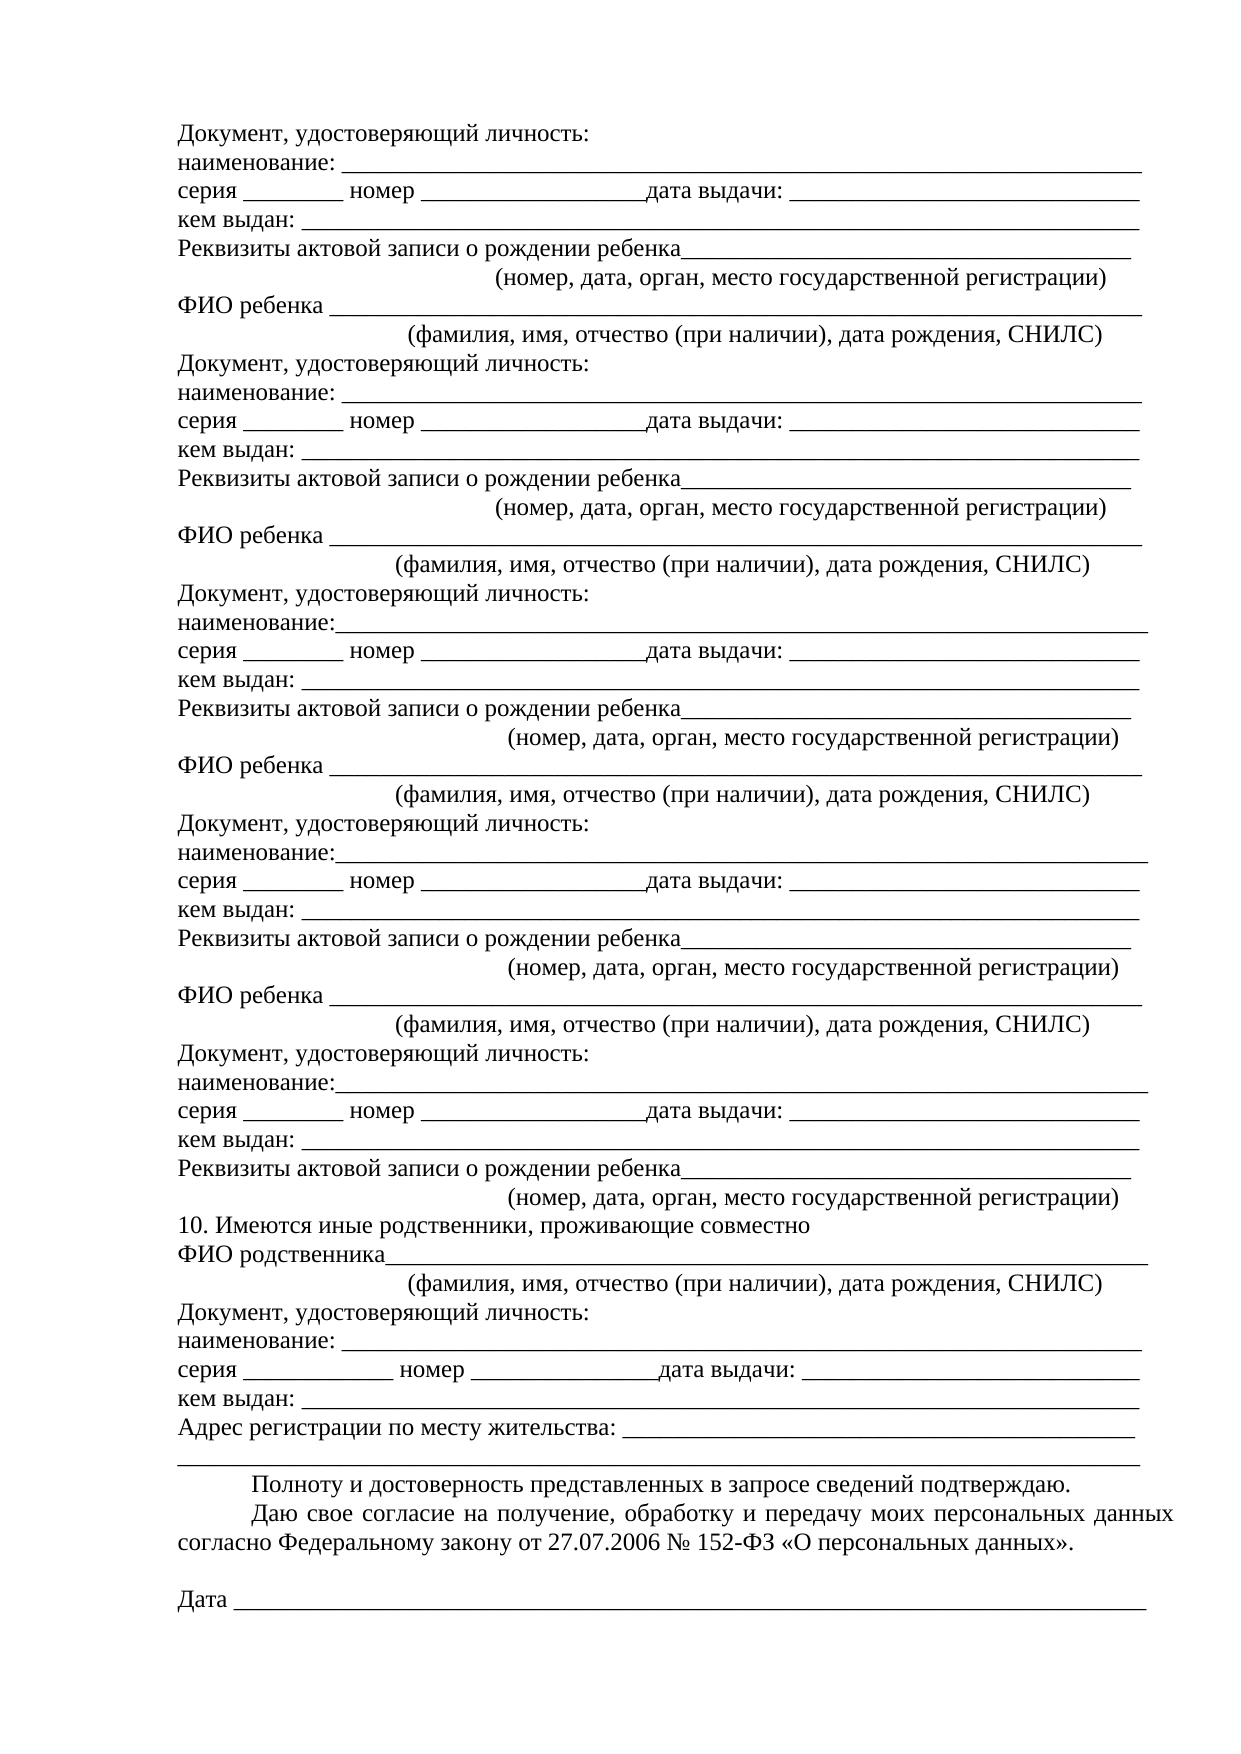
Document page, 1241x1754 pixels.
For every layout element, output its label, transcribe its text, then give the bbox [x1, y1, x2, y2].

text наименование: ________________________________________________________________ [177, 147, 1175, 176]
text серия ________ номер __________________дата выдачи: ____________________________ [177, 176, 1175, 204]
text _____________________________________________________________________________ [177, 1441, 1175, 1469]
text ФИО ребенка _________________________________________________________________ [177, 981, 1175, 1009]
text Адрес регистрации по месту жительства: _________________________________________ [177, 1412, 1175, 1441]
text (номер, дата, орган, место государственной регистрации) [177, 722, 1175, 751]
text Документ, удостоверяющий личность: [177, 118, 1175, 147]
text наименование:_________________________________________________________________ [177, 607, 1175, 636]
text (номер, дата, орган, место государственной регистрации) [177, 1182, 1175, 1211]
text Документ, удостоверяющий личность: [177, 578, 1175, 607]
text Реквизиты актовой записи о рождении ребенка____________________________________ [177, 693, 1175, 722]
text ФИО ребенка _________________________________________________________________ [177, 521, 1175, 549]
text кем выдан: ___________________________________________________________________ [177, 1124, 1175, 1153]
text Документ, удостоверяющий личность: [177, 1297, 1175, 1326]
text серия ________ номер __________________дата выдачи: ____________________________ [177, 406, 1175, 434]
text Документ, удостоверяющий личность: [177, 348, 1175, 377]
text (фамилия, имя, отчество (при наличии), дата рождения, СНИЛС) [177, 1268, 1175, 1297]
text Документ, удостоверяющий личность: [177, 808, 1175, 837]
text наименование:_________________________________________________________________ [177, 837, 1175, 866]
text (номер, дата, орган, место государственной регистрации) [177, 262, 1175, 291]
text ФИО ребенка _________________________________________________________________ [177, 751, 1175, 779]
text кем выдан: ___________________________________________________________________ [177, 894, 1175, 923]
text (номер, дата, орган, место государственной регистрации) [177, 492, 1175, 521]
text Реквизиты актовой записи о рождении ребенка____________________________________ [177, 923, 1175, 952]
text кем выдан: ___________________________________________________________________ [177, 664, 1175, 693]
text наименование: ________________________________________________________________ [177, 377, 1175, 406]
text Реквизиты актовой записи о рождении ребенка____________________________________ [177, 233, 1175, 262]
text Реквизиты актовой записи о рождении ребенка____________________________________ [177, 463, 1175, 492]
text Реквизиты актовой записи о рождении ребенка____________________________________ [177, 1153, 1175, 1182]
text ФИО родственника_____________________________________________________________ [177, 1239, 1175, 1268]
text Даю свое согласие на получение, обработку и передачу моих персональных данных согласно Федеральному закону от 27.07.2006 № 152-ФЗ «О персональных данных». [177, 1498, 1175, 1556]
text наименование: ________________________________________________________________ [177, 1326, 1175, 1354]
text кем выдан: ___________________________________________________________________ [177, 204, 1175, 233]
text серия ________ номер __________________дата выдачи: ____________________________ [177, 866, 1175, 894]
text кем выдан: ___________________________________________________________________ [177, 1383, 1175, 1412]
text Полноту и достоверность представленных в запросе сведений подтверждаю. [177, 1469, 1175, 1498]
text 10. Имеются иные родственники, проживающие совместно [177, 1211, 1175, 1239]
text (номер, дата, орган, место государственной регистрации) [177, 952, 1175, 981]
text кем выдан: ___________________________________________________________________ [177, 434, 1175, 463]
text (фамилия, имя, отчество (при наличии), дата рождения, СНИЛС) [177, 779, 1175, 808]
text серия ________ номер __________________дата выдачи: ____________________________ [177, 636, 1175, 664]
text (фамилия, имя, отчество (при наличии), дата рождения, СНИЛС) [177, 549, 1175, 578]
text ФИО ребенка _________________________________________________________________ [177, 291, 1175, 319]
text (фамилия, имя, отчество (при наличии), дата рождения, СНИЛС) [177, 319, 1175, 348]
text серия ____________ номер _______________дата выдачи: ___________________________ [177, 1354, 1175, 1383]
text наименование:_________________________________________________________________ [177, 1067, 1175, 1096]
text (фамилия, имя, отчество (при наличии), дата рождения, СНИЛС) [177, 1009, 1175, 1038]
text Документ, удостоверяющий личность: [177, 1038, 1175, 1067]
text Дата _________________________________________________________________________ [177, 1584, 1175, 1613]
text серия ________ номер __________________дата выдачи: ____________________________ [177, 1096, 1175, 1124]
